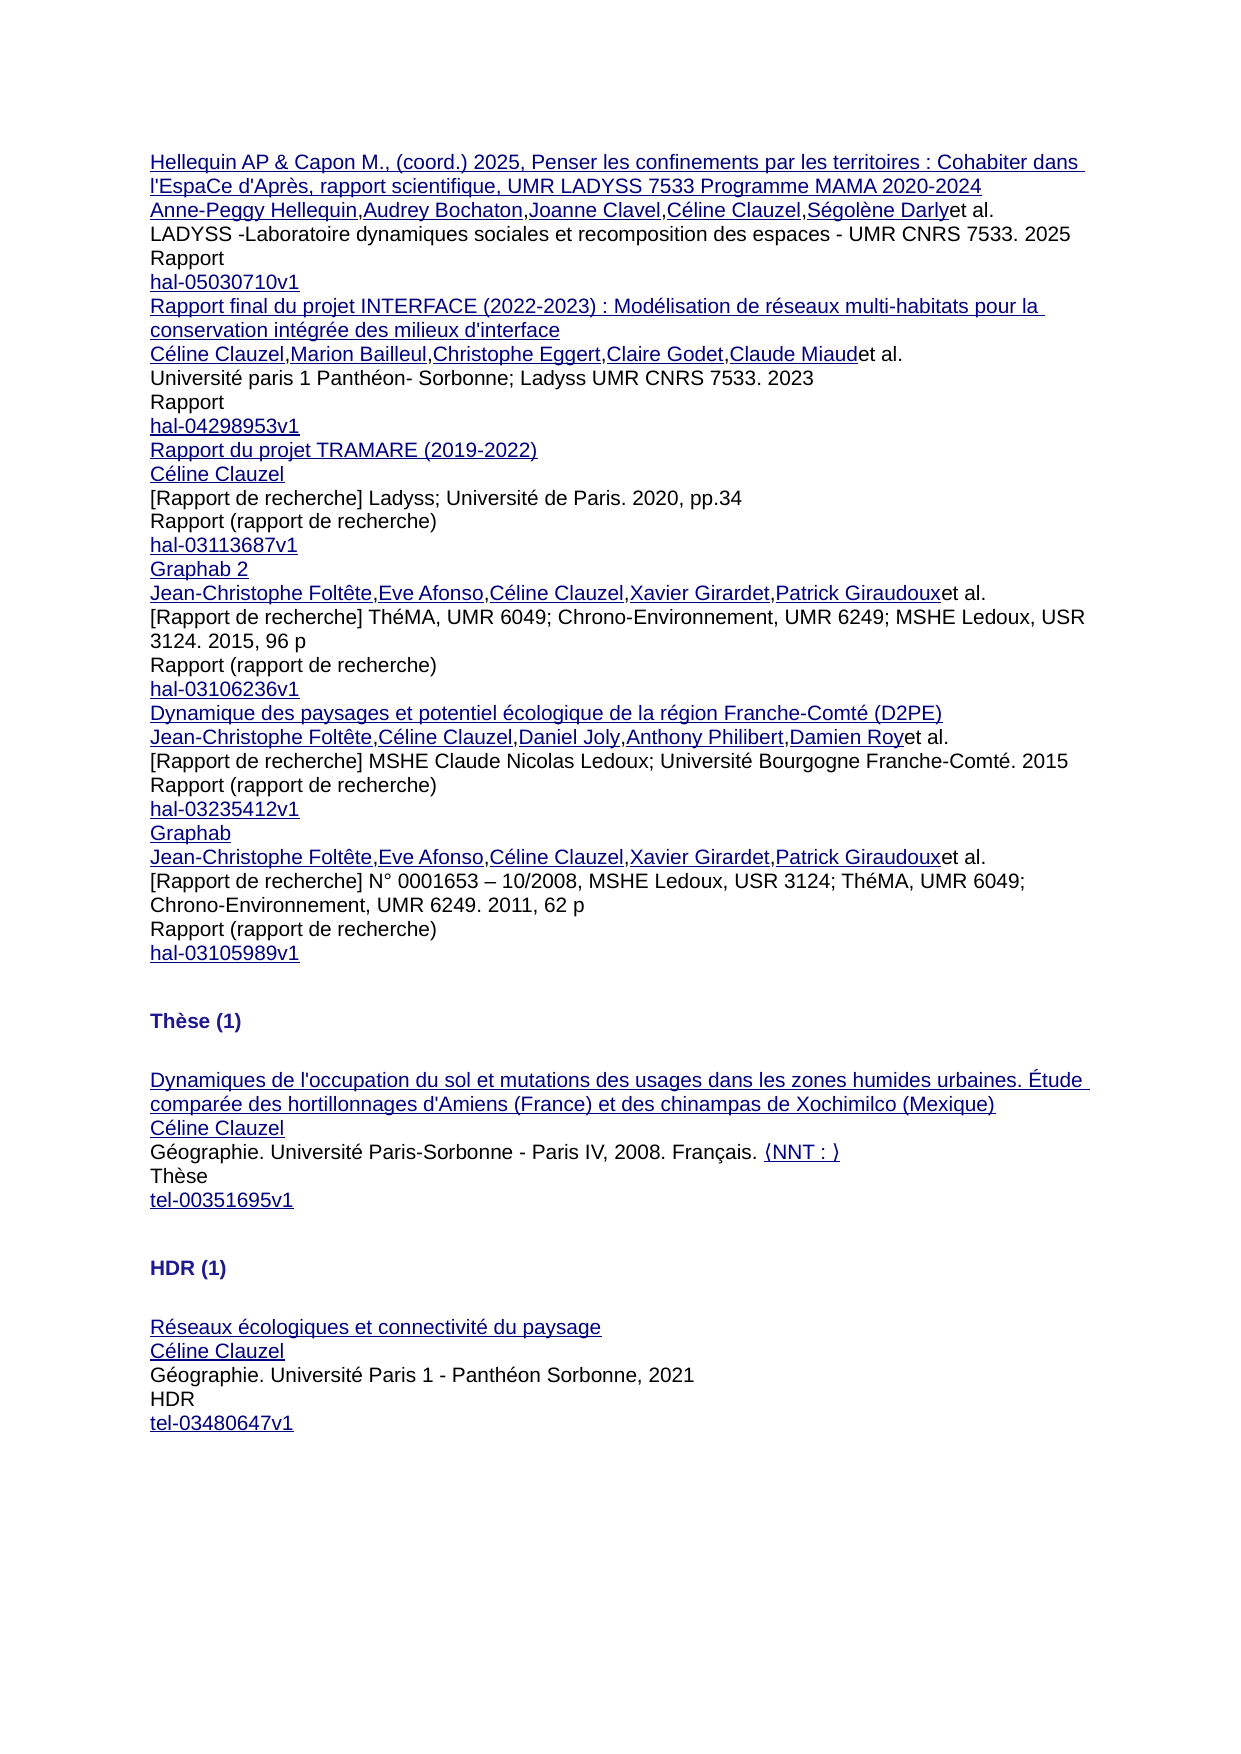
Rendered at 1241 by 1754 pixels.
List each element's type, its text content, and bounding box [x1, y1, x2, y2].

table_header Dynamiques de l'occupation du sol et mutations des usages dans les zones humides urbaines. Étude [150, 1068, 1090, 1089]
table_header Réseaux écologiques et connectivité du paysage Céline Clauzel Géographie. Université Paris 1 - Panthéon Sorbonne, 2021 HDR tel-03480647v1 [150, 1315, 1090, 1434]
subtitle HDR (1) [150, 1256, 1090, 1280]
table_cell Dynamique des paysages et potentiel écologique de la région Franche-Comté (D2PE) Jean-Christophe Foltête,Céline Clauzel,Daniel Joly,Anthony Philibert,Damien Royet al. [Rapport de recherche] MSHE Claude Nicolas Ledoux; Université Bourgogne Franche-Comté. 2015 Rapport (rapport de recherche) hal-03235412v1 [150, 701, 1090, 821]
table_cell Graphab 2 Jean-Christophe Foltête,Eve Afonso,Céline Clauzel,Xavier Girardet,Patrick Giraudouxet al. [Rapport de recherche] ThéMA, UMR 6049; Chrono-Environnement, UMR 6249; MSHE Ledoux, USR 3124. 2015, 96 p Rapport (rapport de recherche) hal-03106236v1 [150, 557, 1090, 701]
table_cell Rapport final du projet INTERFACE (2022-2023) : Modélisation de réseaux multi-habitats pour la conservation intégrée des milieux d'interface Céline Clauzel,Marion Bailleul,Christophe Eggert,Claire Godet,Claude Miaudet al. Université paris 1 Panthéon- Sorbonne; Ladyss UMR CNRS 7533. 2023 Rapport hal-04298953v1 [150, 294, 1090, 437]
table_cell Graphab Jean-Christophe Foltête,Eve Afonso,Céline Clauzel,Xavier Girardet,Patrick Giraudouxet al. [Rapport de recherche] N° 0001653 – 10/2008, MSHE Ledoux, USR 3124; ThéMA, UMR 6049; Chrono-Environnement, UMR 6249. 2011, 62 p Rapport (rapport de recherche) hal-03105989v1 [150, 821, 1090, 964]
table_header comparée des hortillonnages d'Amiens (France) et des chinampas de Xochimilco (Mexique) Céline Clauzel Géographie. Université Paris-Sorbonne - Paris IV, 2008. Français. ⟨NNT : ⟩ Thèse tel-00351695v1 [150, 1090, 1090, 1211]
table_cell Rapport du projet TRAMARE (2019-2022) Céline Clauzel [Rapport de recherche] Ladyss; Université de Paris. 2020, pp.34 Rapport (rapport de recherche) hal-03113687v1 [150, 438, 1090, 557]
table_header Hellequin AP & Capon M., (coord.) 2025, Penser les confinements par les territoires : Cohabiter dans l'EspaCe d'Après, rapport scientifique, UMR LADYSS 7533 Programme MAMA 2020-2024 Anne-Peggy Hellequin,Audrey Bochaton,Joanne Clavel,Céline Clauzel,Ségolène Darlyet al. LADYSS -Laboratoire dynamiques sociales et recomposition des espaces - UMR CNRS 7533. 2025 Rapport hal-05030710v1 [150, 150, 1090, 294]
subtitle Thèse (1) [150, 1009, 1090, 1033]
